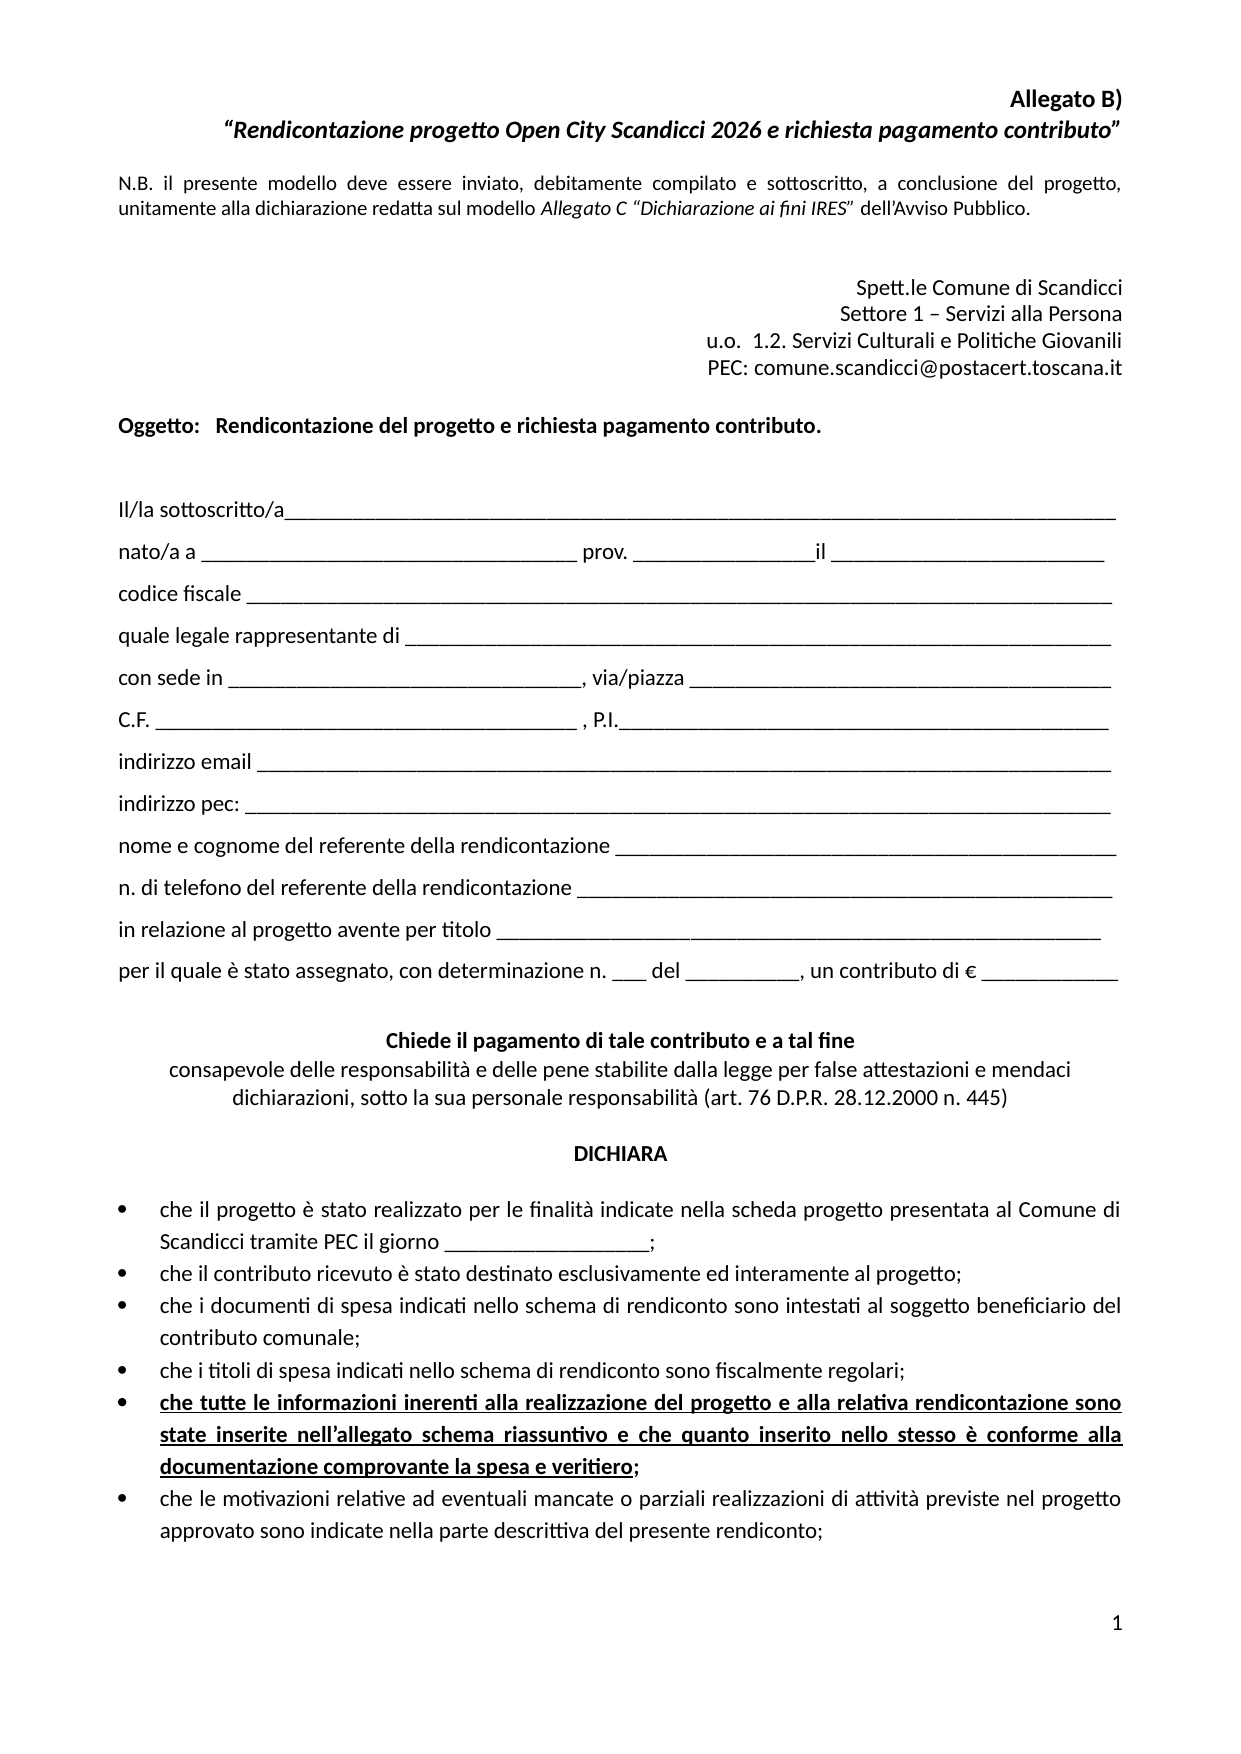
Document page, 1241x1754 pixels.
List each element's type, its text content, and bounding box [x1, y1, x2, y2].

text indirizzo email ___________________________________________________________________________ [118, 747, 1123, 775]
text u.o. 1.2. Servizi Culturali e Politiche Giovanili [121, 327, 1123, 354]
text “Rendicontazione progetto Open City Scandicci 2026 e richiesta pagamento contributo” [142, 114, 1123, 144]
text PEC: comune.scandicci@postacert.toscana.it [121, 354, 1123, 380]
text Chiede il pagamento di tale contributo e a tal fine [118, 1027, 1123, 1055]
text n. di telefono del referente della rendicontazione _______________________________________________ [118, 873, 1123, 901]
list che il progetto è stato realizzato per le finalità indicate nella scheda progetto presentata al Comune di Scandicci tramite PEC il giorno __________________; [118, 1195, 1123, 1255]
text quale legale rappresentante di ______________________________________________________________ [118, 621, 1123, 649]
list che i titoli di spesa indicati nello schema di rendiconto sono fiscalmente regolari; [118, 1356, 1123, 1384]
text Settore 1 – Servizi alla Persona [121, 301, 1123, 327]
text nome e cognome del referente della rendicontazione ____________________________________________ [118, 831, 1123, 859]
list che il contributo ricevuto è stato destinato esclusivamente ed interamente al progetto; [118, 1259, 1123, 1287]
text nato/a a _________________________________ prov. ________________il ________________________ [118, 537, 1123, 565]
list che i documenti di spesa indicati nello schema di rendiconto sono intestati al soggetto beneficiario del contributo comunale; [118, 1291, 1123, 1352]
text consapevole delle responsabilità e delle pene stabilite dalla legge per false attestazioni e mendaci dichiarazioni, sotto la sua personale responsabilità (art. 76 D.P.R. 28.12.2000 n. 445) [118, 1055, 1123, 1111]
text Spett.le Comune di Scandicci [121, 274, 1123, 301]
list che tutte le informazioni inerenti alla realizzazione del progetto e alla relativa rendicontazione sono state inserite nell’allegato schema riassuntivo e che quanto inserito nello stesso è conforme alla documentazione comprovante la spesa e veritiero; [118, 1388, 1123, 1480]
text per il quale è stato assegnato, con determinazione n. ___ del __________, un contributo di € ____________ [118, 957, 1123, 985]
text Il/la sottoscritto/a_________________________________________________________________________ [118, 495, 1123, 523]
list che le motivazioni relative ad eventuali mancate o parziali realizzazioni di attività previste nel progetto approvato sono indicate nella parte descrittiva del presente rendiconto; [118, 1484, 1123, 1545]
text in relazione al progetto avente per titolo _____________________________________________________ [118, 915, 1123, 943]
text indirizzo pec: ____________________________________________________________________________ [118, 789, 1123, 817]
text codice fiscale ____________________________________________________________________________ [118, 579, 1123, 607]
text Allegato B) [301, 83, 1123, 114]
text Oggetto: Rendicontazione del progetto e richiesta pagamento contributo. [118, 411, 1123, 439]
subtitle N.B. il presente modello deve essere inviato, debitamente compilato e sottoscritto, a conclusione del progetto, unitamente alla dichiarazione redatta sul modello Allegato C “Dichiarazione ai fini IRES” dell’Avviso Pubblico. [118, 170, 1123, 221]
text con sede in _______________________________, via/piazza _____________________________________ [118, 663, 1123, 691]
text C.F. _____________________________________ , P.I.___________________________________________ [118, 705, 1123, 733]
text DICHIARA [118, 1139, 1123, 1167]
